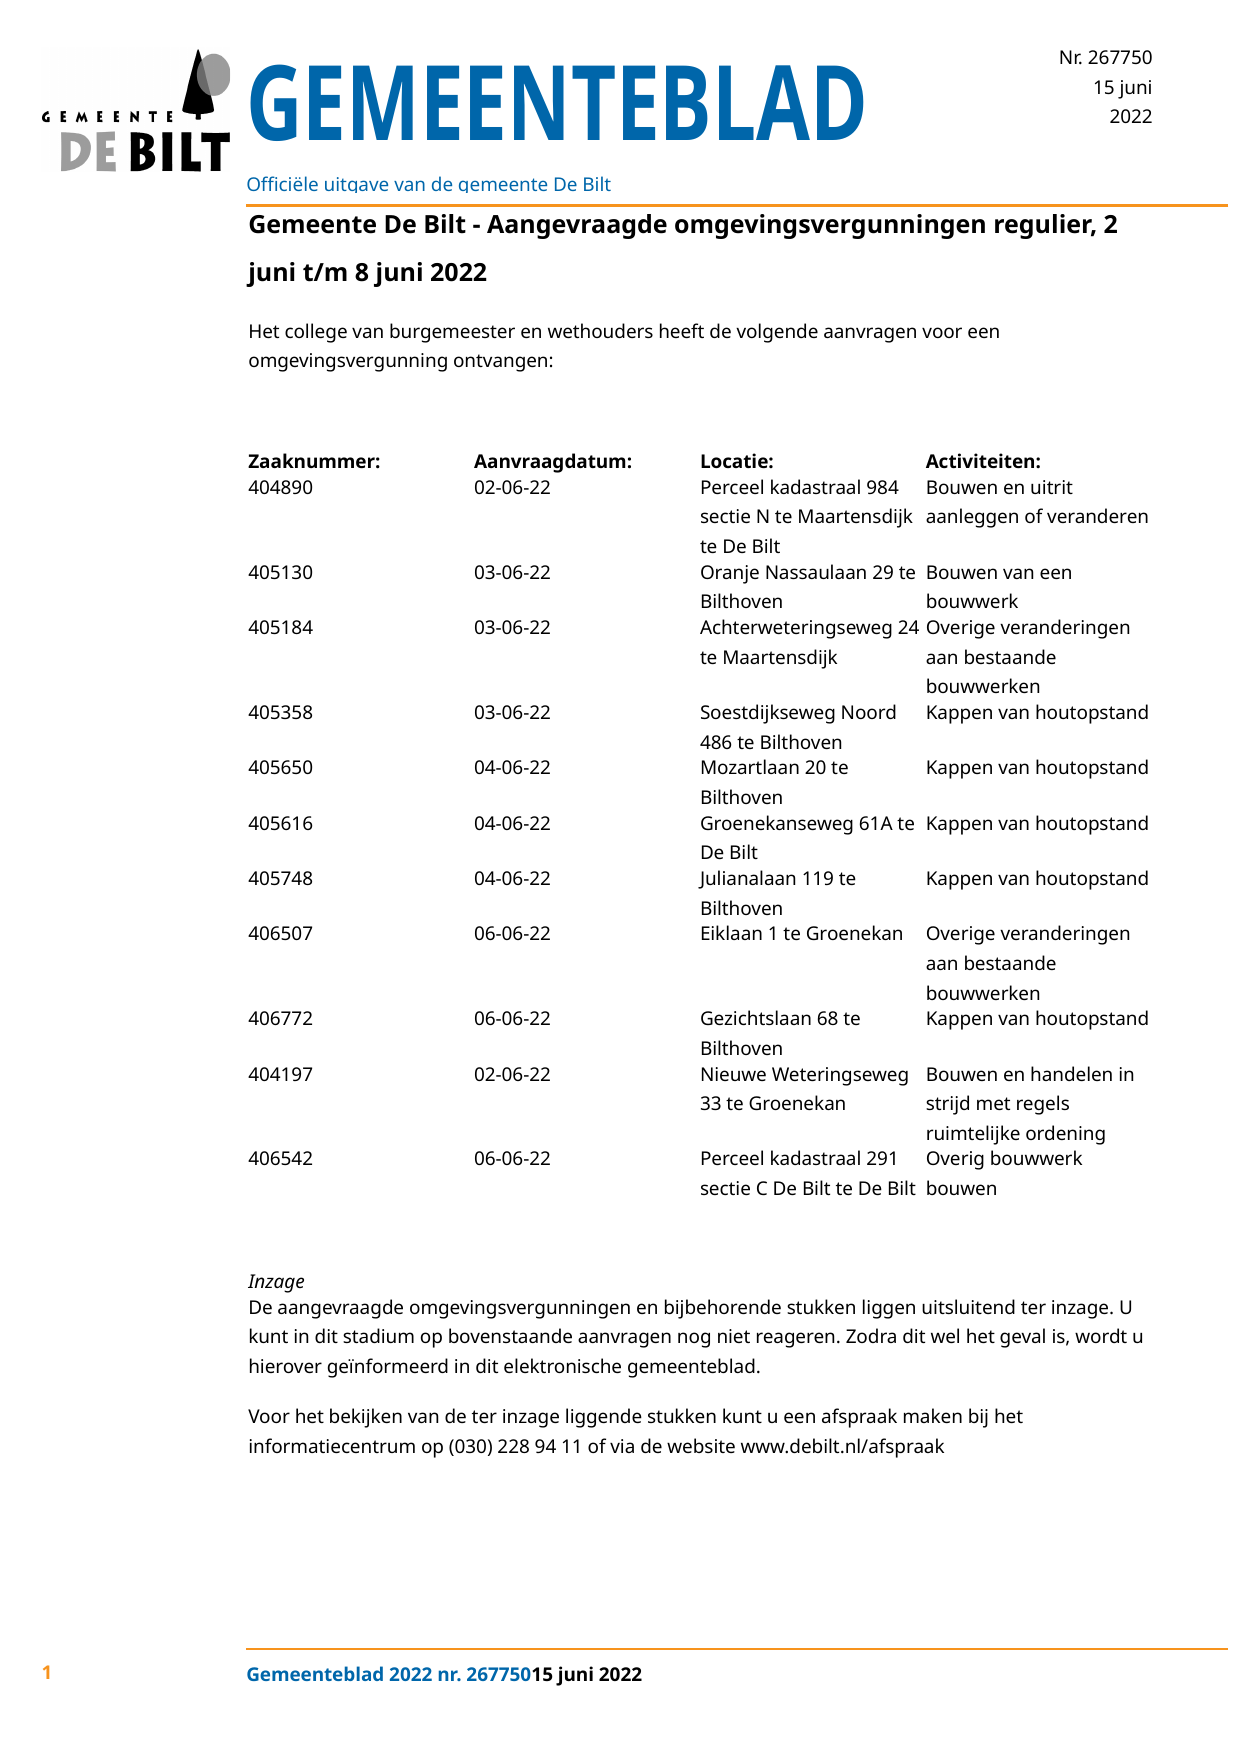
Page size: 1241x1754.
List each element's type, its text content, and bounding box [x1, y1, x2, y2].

table_cell Overige veranderingen aan bestaande bouwwerken [926, 921, 1152, 1005]
table_cell Kappen van houtopstand [926, 1005, 1152, 1061]
table_cell Bouwen en uitrit aanleggen of veranderen [926, 474, 1152, 559]
table_cell Groenekanseweg 61A te De Bilt [700, 810, 926, 865]
table_header Aanvraagdatum: [474, 449, 700, 474]
picture [41, 47, 231, 172]
table_cell Gezichtslaan 68 te Bilthoven [700, 1005, 926, 1061]
table_cell 02-06-22 [474, 474, 700, 559]
table_cell 404890 [248, 474, 474, 559]
table_cell 405650 [248, 755, 474, 810]
table_header Activiteiten: [926, 449, 1152, 474]
table_header Zaaknummer: [248, 449, 474, 474]
table_cell Eiklaan 1 te Groenekan [700, 921, 926, 1005]
table_cell 405358 [248, 699, 474, 754]
text Het college van burgemeester en wethouders heeft de volgende aanvragen voor een omgevingsvergunning ontvangen: [248, 318, 1152, 373]
table_cell Soestdijkseweg Noord 486 te Bilthoven [700, 699, 926, 754]
table_cell Mozartlaan 20 te Bilthoven [700, 755, 926, 810]
table_cell 06-06-22 [474, 921, 700, 1005]
table_cell 405748 [248, 865, 474, 921]
table_cell Kappen van houtopstand [926, 699, 1152, 754]
table_cell 406542 [248, 1146, 474, 1201]
table_cell Oranje Nassaulaan 29 te Bilthoven [700, 559, 926, 614]
table_cell Bouwen en handelen in strijd met regels ruimtelijke ordening [926, 1061, 1152, 1146]
table_cell 06-06-22 [474, 1005, 700, 1061]
table_cell 405130 [248, 559, 474, 614]
table_cell 404197 [248, 1061, 474, 1146]
table_cell 405184 [248, 614, 474, 699]
text Gemeente De Bilt - Aangevraagde omgevingsvergunningen regulier, 2 juni t/m 8 juni 2022 [248, 207, 1152, 288]
table_cell 02-06-22 [474, 1061, 700, 1146]
text Voor het bekijken van de ter inzage liggende stukken kunt u een afspraak maken bij het informatiecentrum op (030) 228 94 11 of via de website www.debilt.nl/afspraak [248, 1403, 1152, 1459]
table_cell Achterweteringseweg 24 te Maartensdijk [700, 614, 926, 699]
table_cell 04-06-22 [474, 810, 700, 865]
table_cell 03-06-22 [474, 699, 700, 754]
table_cell Overige veranderingen aan bestaande bouwwerken [926, 614, 1152, 699]
table_cell Overig bouwwerk bouwen [926, 1146, 1152, 1201]
table_cell 03-06-22 [474, 614, 700, 699]
table_cell Perceel kadastraal 984 sectie N te Maartensdijk te De Bilt [700, 474, 926, 559]
table_cell 406507 [248, 921, 474, 1005]
text De aangevraagde omgevingsvergunningen en bijbehorende stukken liggen uitsluitend ter inzage. U kunt in dit stadium op bovenstaande aanvragen nog niet reageren. Zodra dit wel het geval is, wordt u hierover geïnformeerd in dit elektronische gemeenteblad. [248, 1294, 1152, 1379]
table_cell Julianalaan 119 te Bilthoven [700, 865, 926, 921]
table_cell 405616 [248, 810, 474, 865]
table_cell Kappen van houtopstand [926, 810, 1152, 865]
table_cell Perceel kadastraal 291 sectie C De Bilt te De Bilt [700, 1146, 926, 1201]
table_header Locatie: [700, 449, 926, 474]
table_cell 406772 [248, 1005, 474, 1061]
table_cell 04-06-22 [474, 865, 700, 921]
table_cell 06-06-22 [474, 1146, 700, 1201]
table_cell 03-06-22 [474, 559, 700, 614]
table_cell 04-06-22 [474, 755, 700, 810]
table_cell Kappen van houtopstand [926, 755, 1152, 810]
table_cell Nieuwe Weteringseweg 33 te Groenekan [700, 1061, 926, 1146]
table_cell Bouwen van een bouwwerk [926, 559, 1152, 614]
table_cell Kappen van houtopstand [926, 865, 1152, 921]
text Inzage [248, 1268, 1152, 1294]
